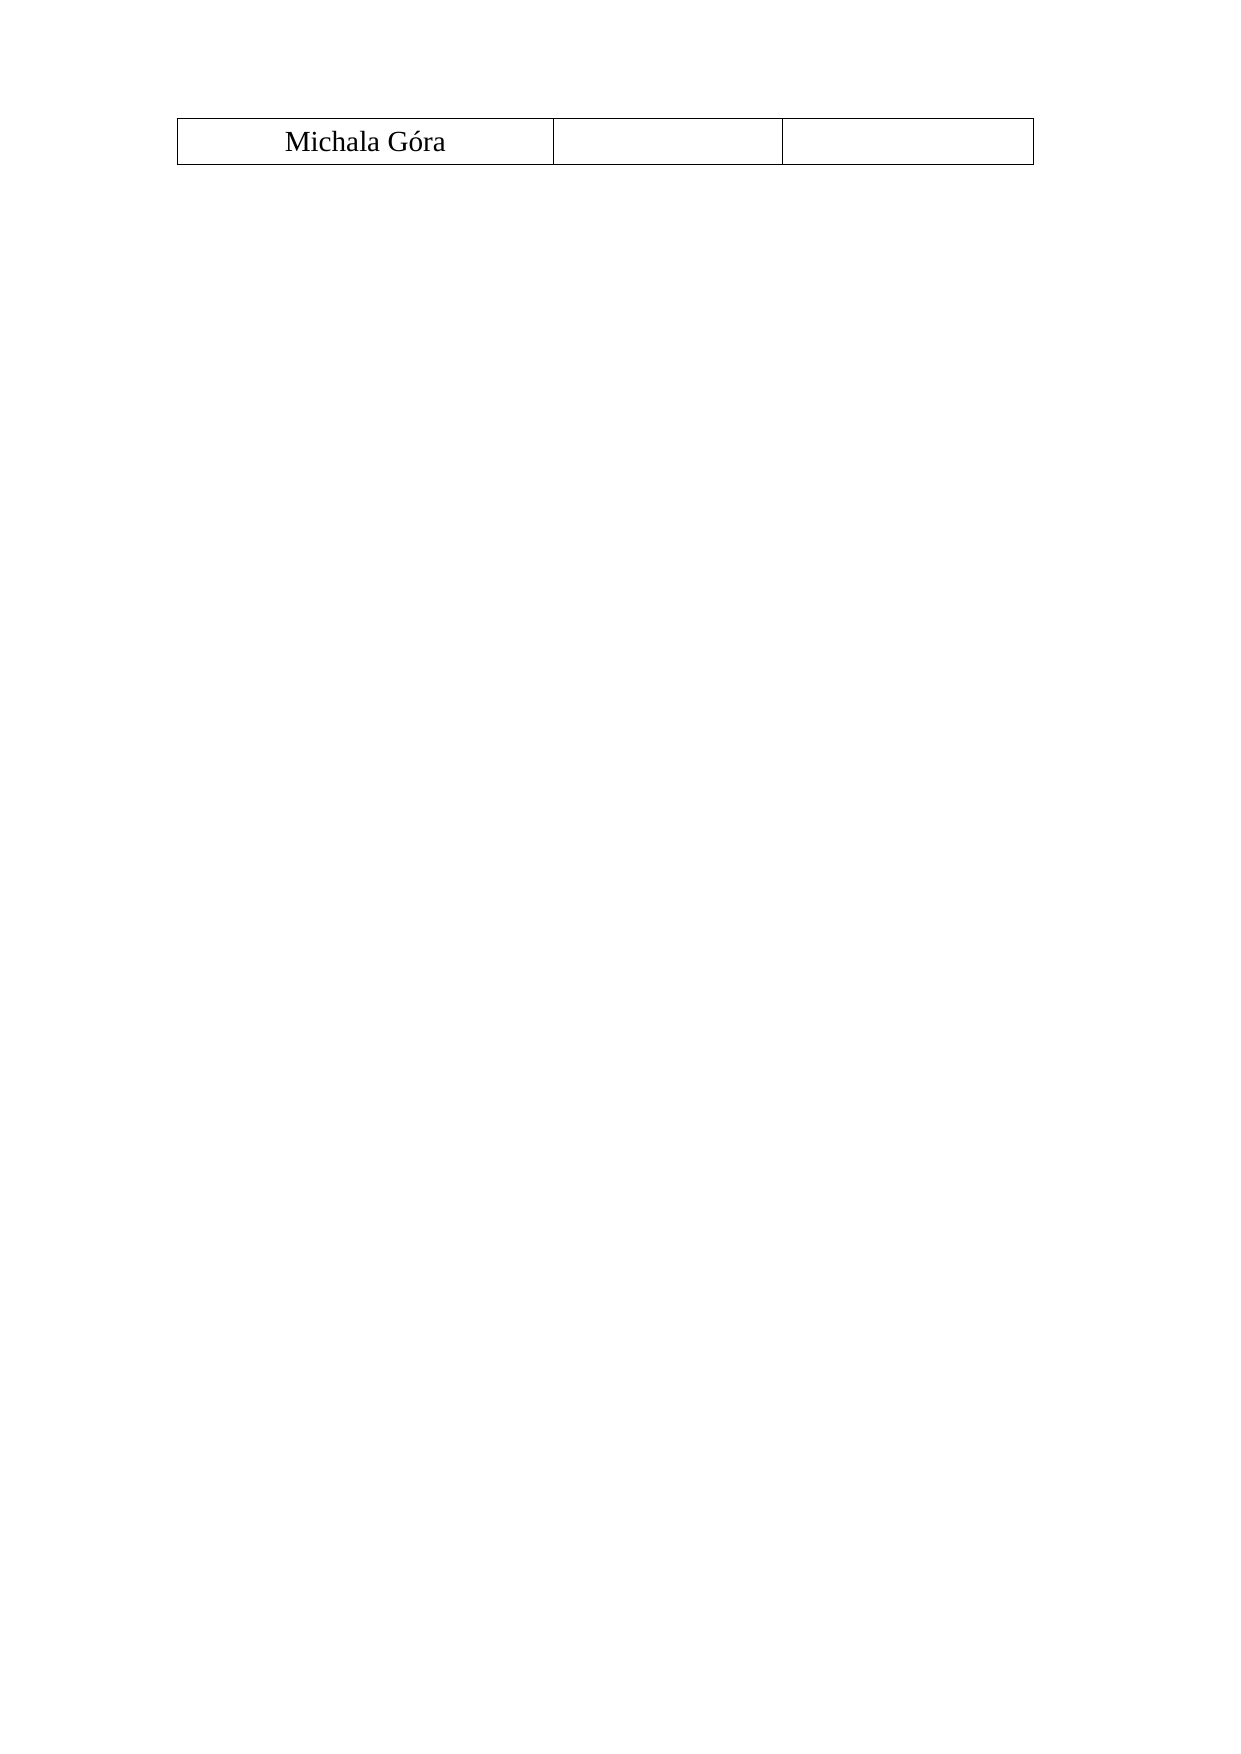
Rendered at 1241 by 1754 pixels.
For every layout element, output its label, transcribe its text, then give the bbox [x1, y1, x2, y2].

table_cell [783, 119, 1033, 164]
table_cell [554, 119, 782, 164]
table_cell Michala Góra [178, 119, 553, 164]
